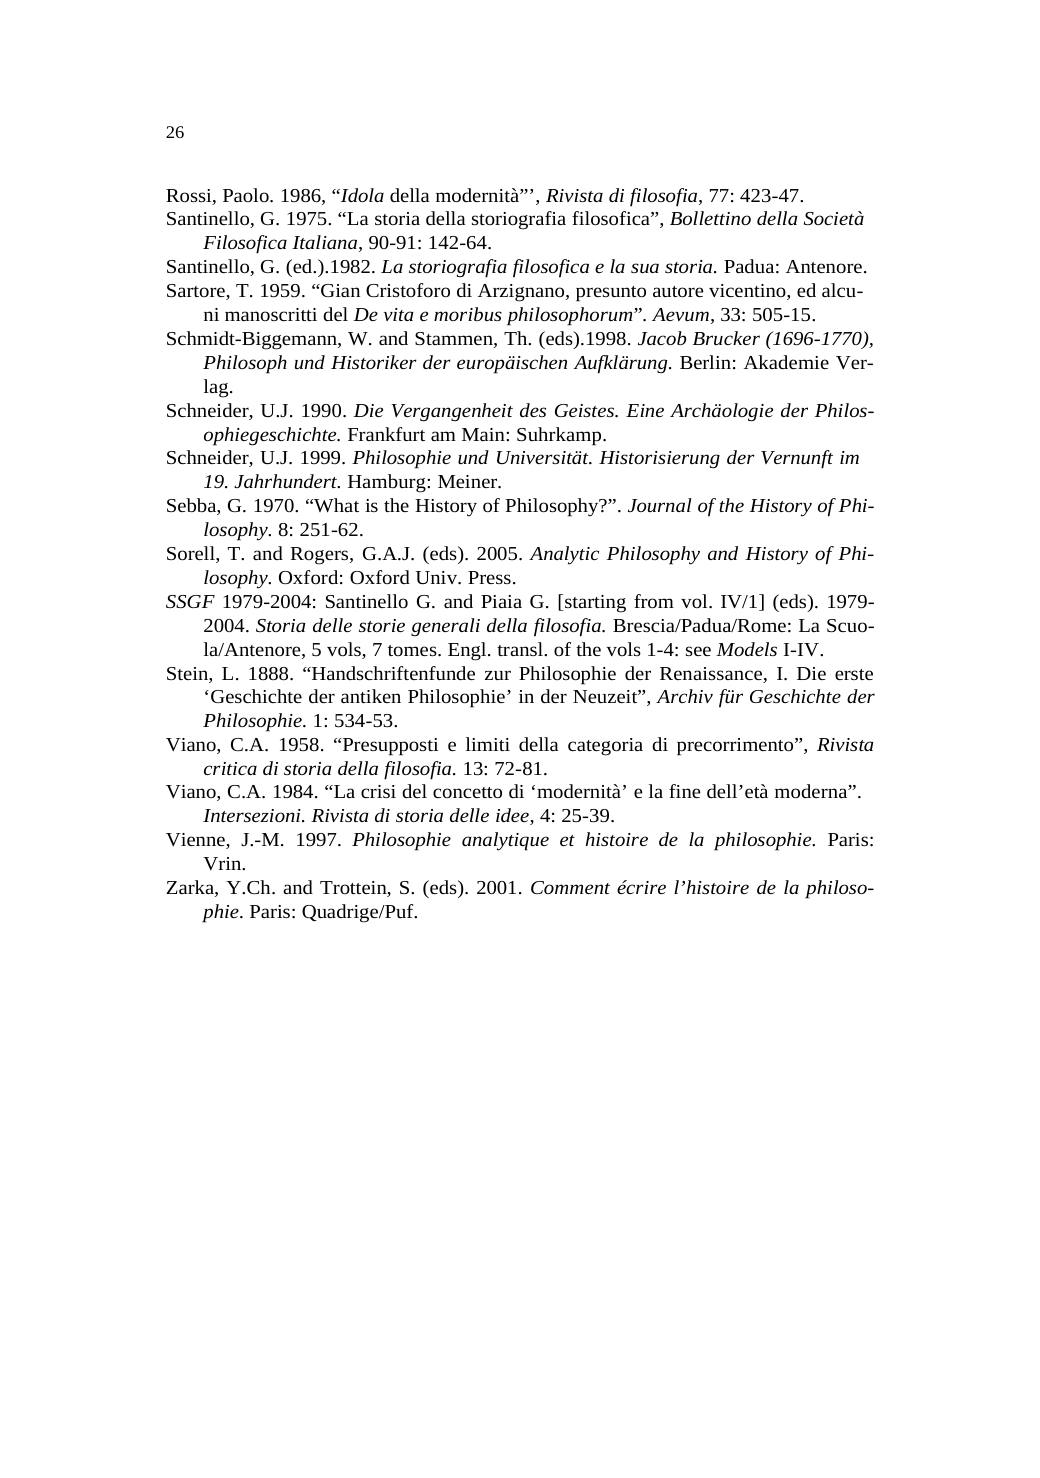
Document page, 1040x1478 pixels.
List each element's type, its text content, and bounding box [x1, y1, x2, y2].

text Schmidt-Biggemann, W. and Stammen, Th. (eds).1998. Jacob Brucker (1696-1770), Philosoph und Historiker der europäischen Aufklärung. Berlin: Akademie Ver- lag. [166, 327, 874, 398]
text Intersezioni. Rivista di storia delle idee, 4: 25-39. [203, 804, 876, 827]
text Sorell, T. and Rogers, G.A.J. (eds). 2005. Analytic Philosophy and History of Phi- losophy. Oxford: Oxford Univ. Press. [166, 542, 874, 589]
text Filosofica Italiana, 90-91: 142-64. [203, 231, 876, 254]
text Stein, L. 1888. “Handschriftenfunde zur Philosophie der Renaissance, I. Die erste ‘Geschichte der antiken Philosophie’ in der Neuzeit”, Archiv für Geschichte der Philosophie. 1: 534-53. [166, 661, 874, 732]
text ni manoscritti del De vita e moribus philosophorum”. Aevum, 33: 505-15. [203, 303, 876, 326]
text Vienne, J.-M. 1997. Philosophie analytique et histoire de la philosophie. Paris: Vrin. [166, 828, 874, 875]
text 19. Jahrhundert. Hamburg: Meiner. [203, 470, 876, 493]
text Zarka, Y.Ch. and Trottein, S. (eds). 2001. Comment écrire l’histoire de la philoso- phie. Paris: Quadrige/Puf. [166, 876, 874, 923]
text Schneider, U.J. 1990. Die Vergangenheit des Geistes. Eine Archäologie der Philos- ophiegeschichte. Frankfurt am Main: Suhrkamp. [166, 399, 874, 445]
text Sebba, G. 1970. “What is the History of Philosophy?”. Journal of the History of Phi- losophy. 8: 251-62. [166, 494, 874, 541]
text Viano, C.A. 1958. “Presupposti e limiti della categoria di precorrimento”, Rivista critica di storia della filosofia. 13: 72-81. [166, 733, 874, 779]
text SSGF 1979-2004: Santinello G. and Piaia G. [starting from vol. IV/1] (eds). 1979- 2004. Storia delle storie generali della filosofia. Brescia/Padua/Rome: La Scuo- la/Antenore, 5 vols, 7 tomes. Engl. transl. of the vols 1-4: see Models I-IV. [166, 590, 874, 660]
text Santinello, G. (ed.).1982. La storiografia filosofica e la sua storia. Padua: Antenore. Sartore, T. 1959. “Gian Cristoforo di Arzignano, presunto autore vicentino, ed alcu- [166, 255, 874, 302]
text Rossi, Paolo. 1986, “Idola della modernità”’, Rivista di filosofia, 77: 423-47. Santinello, G. 1975. “La storia della storiografia filosofica”, Bollettino della Società [166, 183, 874, 230]
text Schneider, U.J. 1999. Philosophie und Universität. Historisierung der Vernunft im [166, 446, 876, 469]
text Viano, C.A. 1984. “La crisi del concetto di ‘modernità’ e la fine dell’età moderna”. [166, 780, 876, 803]
text 26 [166, 121, 186, 142]
